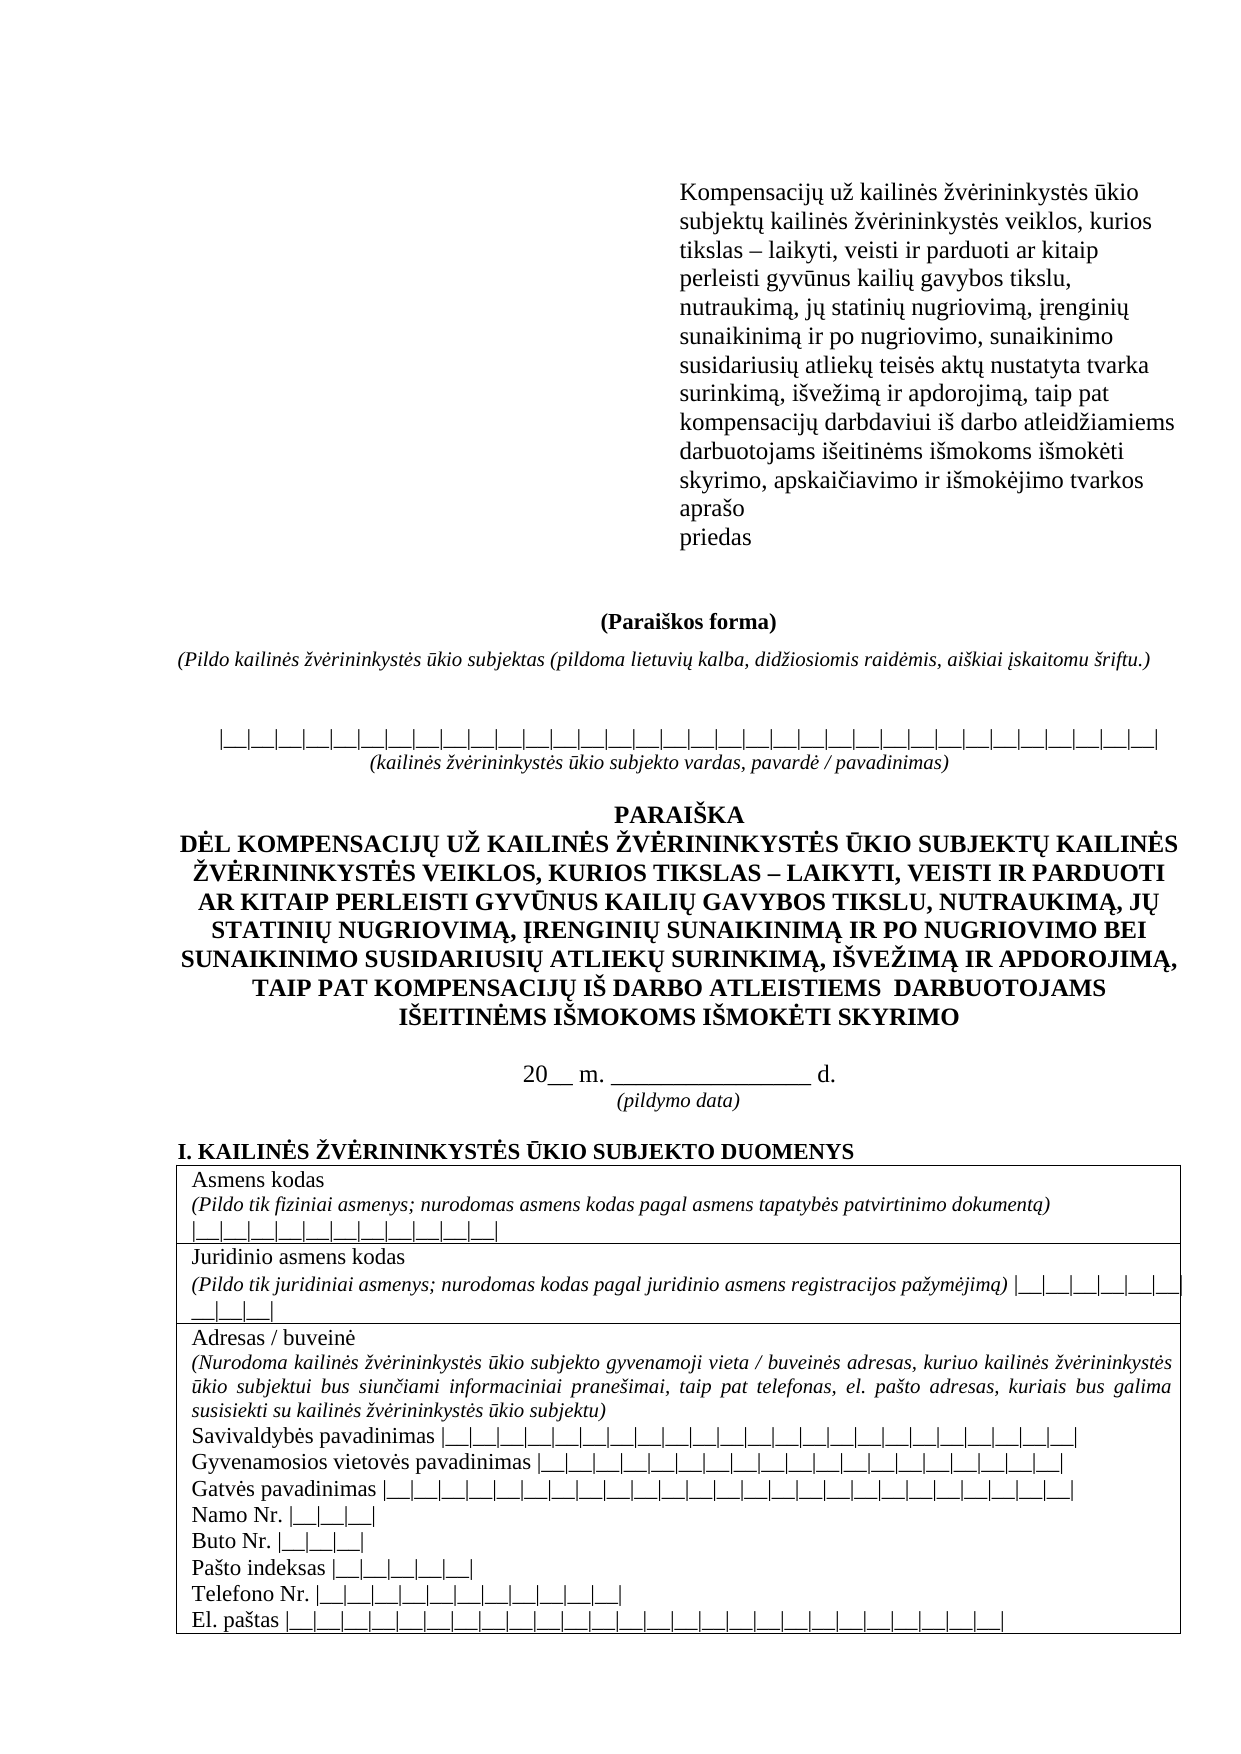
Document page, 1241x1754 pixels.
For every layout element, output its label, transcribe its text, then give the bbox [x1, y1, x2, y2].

text I. KAILINĖS ŽVĖRININKYSTĖS ŪKIO SUBJEKTO DUOMENYS [177, 1138, 1200, 1164]
text (Paraiškos forma) [177, 608, 1200, 635]
text (Pildo kailinės žvėrininkystės ūkio subjektas (pildoma lietuvių kalba, didžiosiomis raidėmis, aiškiai įskaitomu šriftu.) [177, 647, 1200, 671]
text |__|__|__|__|__|__|__|__|__|__|__|__|__|__|__|__|__|__|__|__|__|__|__|__|__|__|__|__|__|__|__|__|__|__| [177, 723, 1200, 750]
text PARAIŠKA [177, 800, 1181, 829]
table_cell Juridinio asmens kodas (Pildo tik juridiniai asmenys; nurodomas kodas pagal juridinio asmens registracijos pažymėjimą) |__|__|__|__|__|__|__|__|__| [177, 1244, 1180, 1322]
table_cell Adresas / buveinė (Nurodoma kailinės žvėrininkystės ūkio subjekto gyvenamoji vieta / buveinės adresas, kuriuo kailinės žvėrininkystės ūkio subjektui bus siunčiami informaciniai pranešimai, taip pat telefonas, el. pašto adresas, kuriais bus galima susisiekti su kailinės žvėrininkystės ūkio subjektu) Savivaldybės pavadinimas |__|__|__|__|__|__|__|__|__|__|__|__|__|__|__|__|__|__|__|__|__|__|__| Gyvenamosios vietovės pavadinimas |__|__|__|__|__|__|__|__|__|__|__|__|__|__|__|__|__|__|__| Gatvės pavadinimas |__|__|__|__|__|__|__|__|__|__|__|__|__|__|__|__|__|__|__|__|__|__|__|__|__| Namo Nr. |__|__|__| Buto Nr. |__|__|__| Pašto indeksas |__|__|__|__|__| Telefono Nr. |__|__|__|__|__|__|__|__|__|__|__| El. paštas |__|__|__|__|__|__|__|__|__|__|__|__|__|__|__|__|__|__|__|__|__|__|__|__|__|__| [177, 1324, 1180, 1633]
text priedas [679, 522, 1181, 551]
text 20__ m. ________________ d. [177, 1059, 1181, 1088]
text DĖL KOMPENSACIJŲ UŽ KAILINĖS ŽVĖRININKYSTĖS ŪKIO SUBJEKTŲ KAILINĖS ŽVĖRININKYSTĖS VEIKLOS, KURIOS TIKSLAS – LAIKYTI, VEISTI IR PARDUOTI AR KITAIP PERLEISTI GYVŪNUS KAILIŲ GAVYBOS TIKSLU, NUTRAUKIMĄ, JŲ STATINIŲ NUGRIOVIMĄ, ĮRENGINIŲ SUNAIKINIMĄ IR PO NUGRIOVIMO BEI SUNAIKINIMO SUSIDARIUSIŲ ATLIEKŲ SURINKIMĄ, IŠVEŽIMĄ IR APDOROJIMĄ, TAIP PAT KOMPENSACIJŲ IŠ DARBO ATLEISTIEMS DARBUOTOJAMS IŠEITINĖMS IŠMOKOMS IŠMOKĖTI SKYRIMO [177, 829, 1181, 1030]
text Kompensacijų už kailinės žvėrininkystės ūkio subjektų kailinės žvėrininkystės veiklos, kurios tikslas – laikyti, veisti ir parduoti ar kitaip perleisti gyvūnus kailių gavybos tikslu, nutraukimą, jų statinių nugriovimą, įrenginių sunaikinimą ir po nugriovimo, sunaikinimo susidariusių atliekų teisės aktų nustatyta tvarka surinkimą, išvežimą ir apdorojimą, taip pat kompensacijų darbdaviui iš darbo atleidžiamiems darbuotojams išeitinėms išmokoms išmokėti skyrimo, apskaičiavimo ir išmokėjimo tvarkos aprašo [679, 177, 1181, 522]
text (pildymo data) [177, 1088, 1181, 1112]
table_header Asmens kodas (Pildo tik fiziniai asmenys; nurodomas asmens kodas pagal asmens tapatybės patvirtinimo dokumentą) |__|__|__|__|__|__|__|__|__|__|__| [177, 1166, 1180, 1242]
text (kailinės žvėrininkystės ūkio subjekto vardas, pavardė / pavadinimas) [121, 750, 1200, 774]
